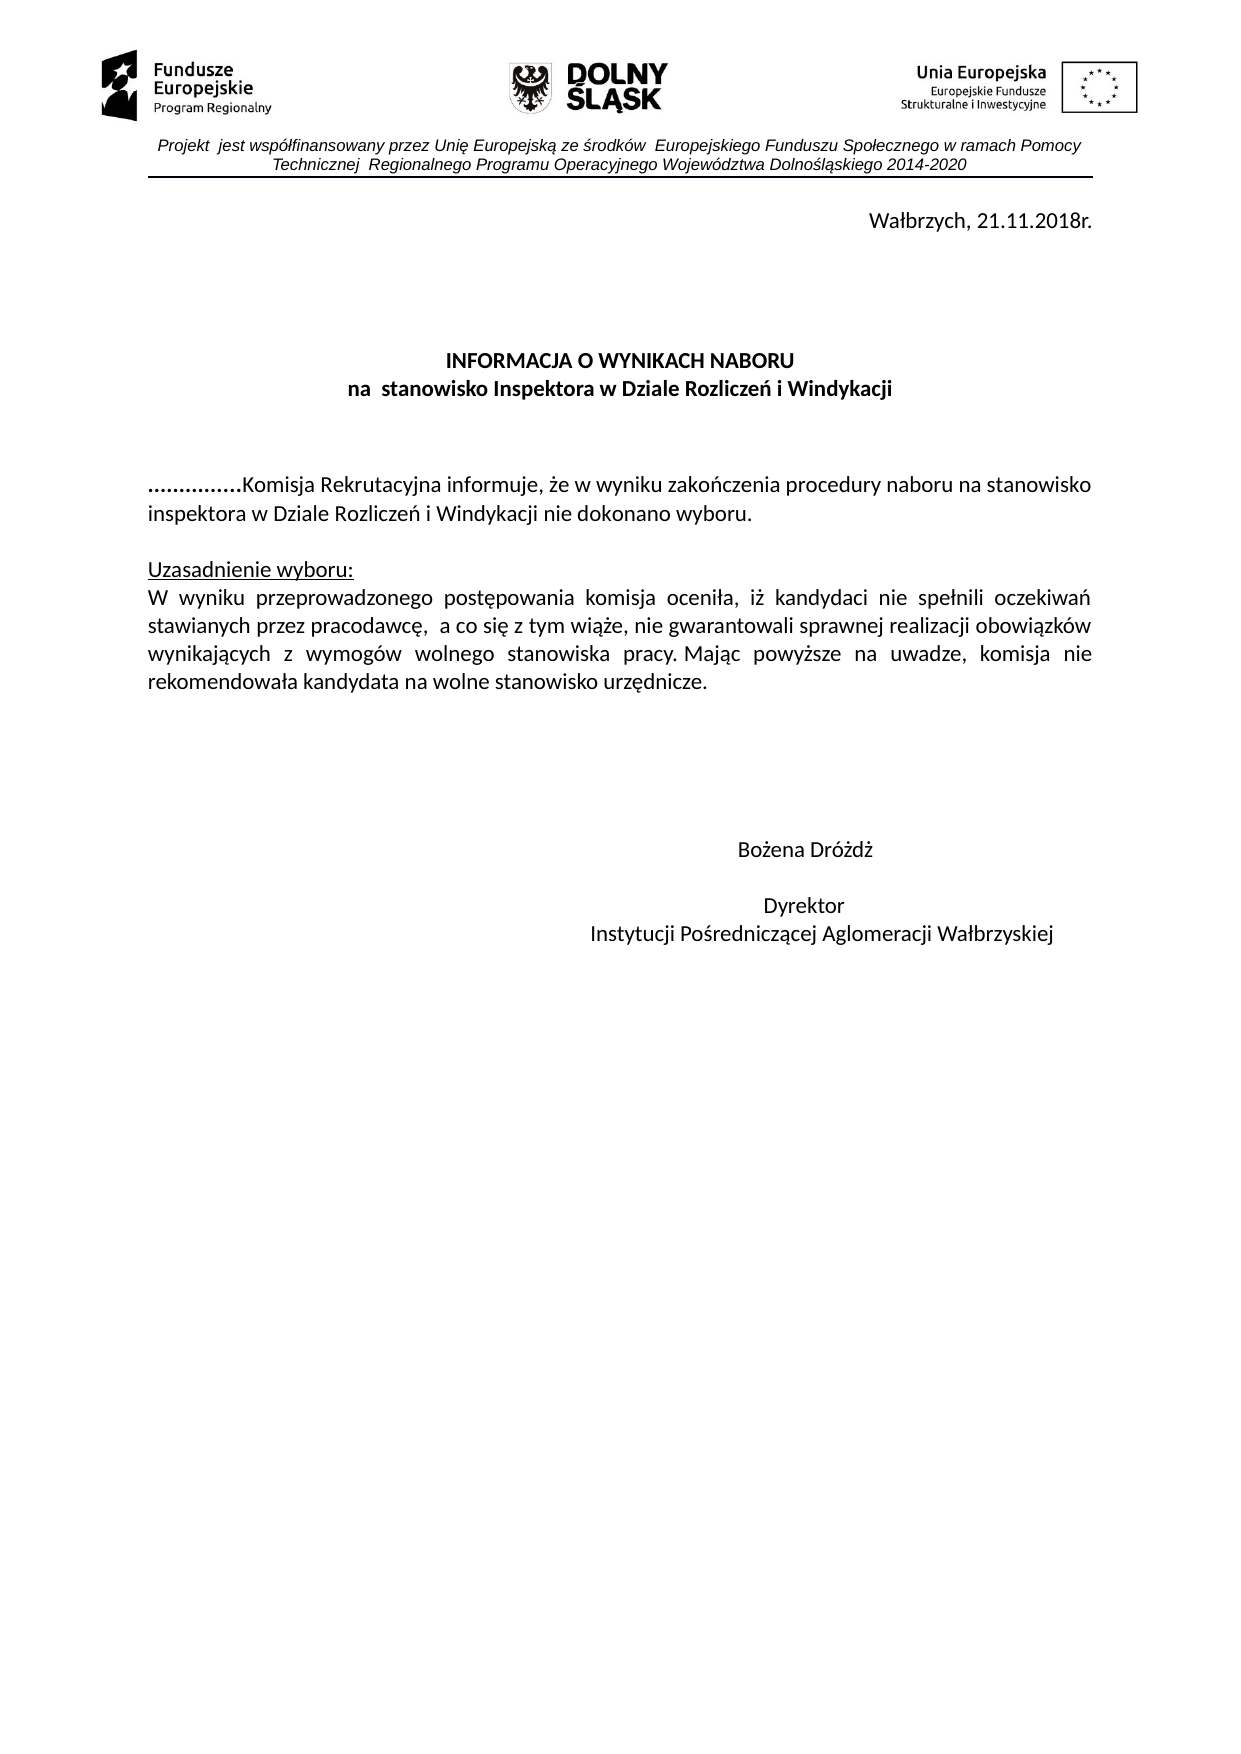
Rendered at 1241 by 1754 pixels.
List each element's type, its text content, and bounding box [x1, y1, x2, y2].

text Uzasadnienie wyboru: [148, 555, 1093, 583]
text Komisja Rekrutacyjna informuje, że w wyniku zakończenia procedury naboru na stanowisko inspektora w Dziale Rozliczeń i Windykacji nie dokonano wyboru. [148, 471, 1093, 527]
text Bożena Dróżdż [664, 835, 1093, 863]
text Wałbrzych, 21.11.2018r. [148, 206, 1093, 234]
text Projekt jest współfinansowany przez Unię Europejską ze środków Europejskiego Funduszu Społecznego w ramach Pomocy Technicznej Regionalnego Programu Operacyjnego Województwa Dolnośląskiego 2014-2020 [148, 136, 1093, 176]
text INFORMACJA O WYNIKACH NABORU [148, 346, 1093, 374]
text W wyniku przeprowadzonego postępowania komisja oceniła, iż kandydaci nie spełnili oczekiwań stawianych przez pracodawcę, a co się z tym wiąże, nie gwarantowali sprawnej realizacji obowiązków wynikających z wymogów wolnego stanowiska pracy. Mając powyższe na uwadze, komisja nie rekomendowała kandydata na wolne stanowisko urzędnicze. [148, 583, 1093, 695]
text na stanowisko Inspektora w Dziale Rozliczeń i Windykacji [148, 374, 1093, 402]
text Instytucji Pośredniczącej Aglomeracji Wałbrzyskiej [516, 919, 1093, 947]
text Dyrektor [664, 891, 1093, 919]
